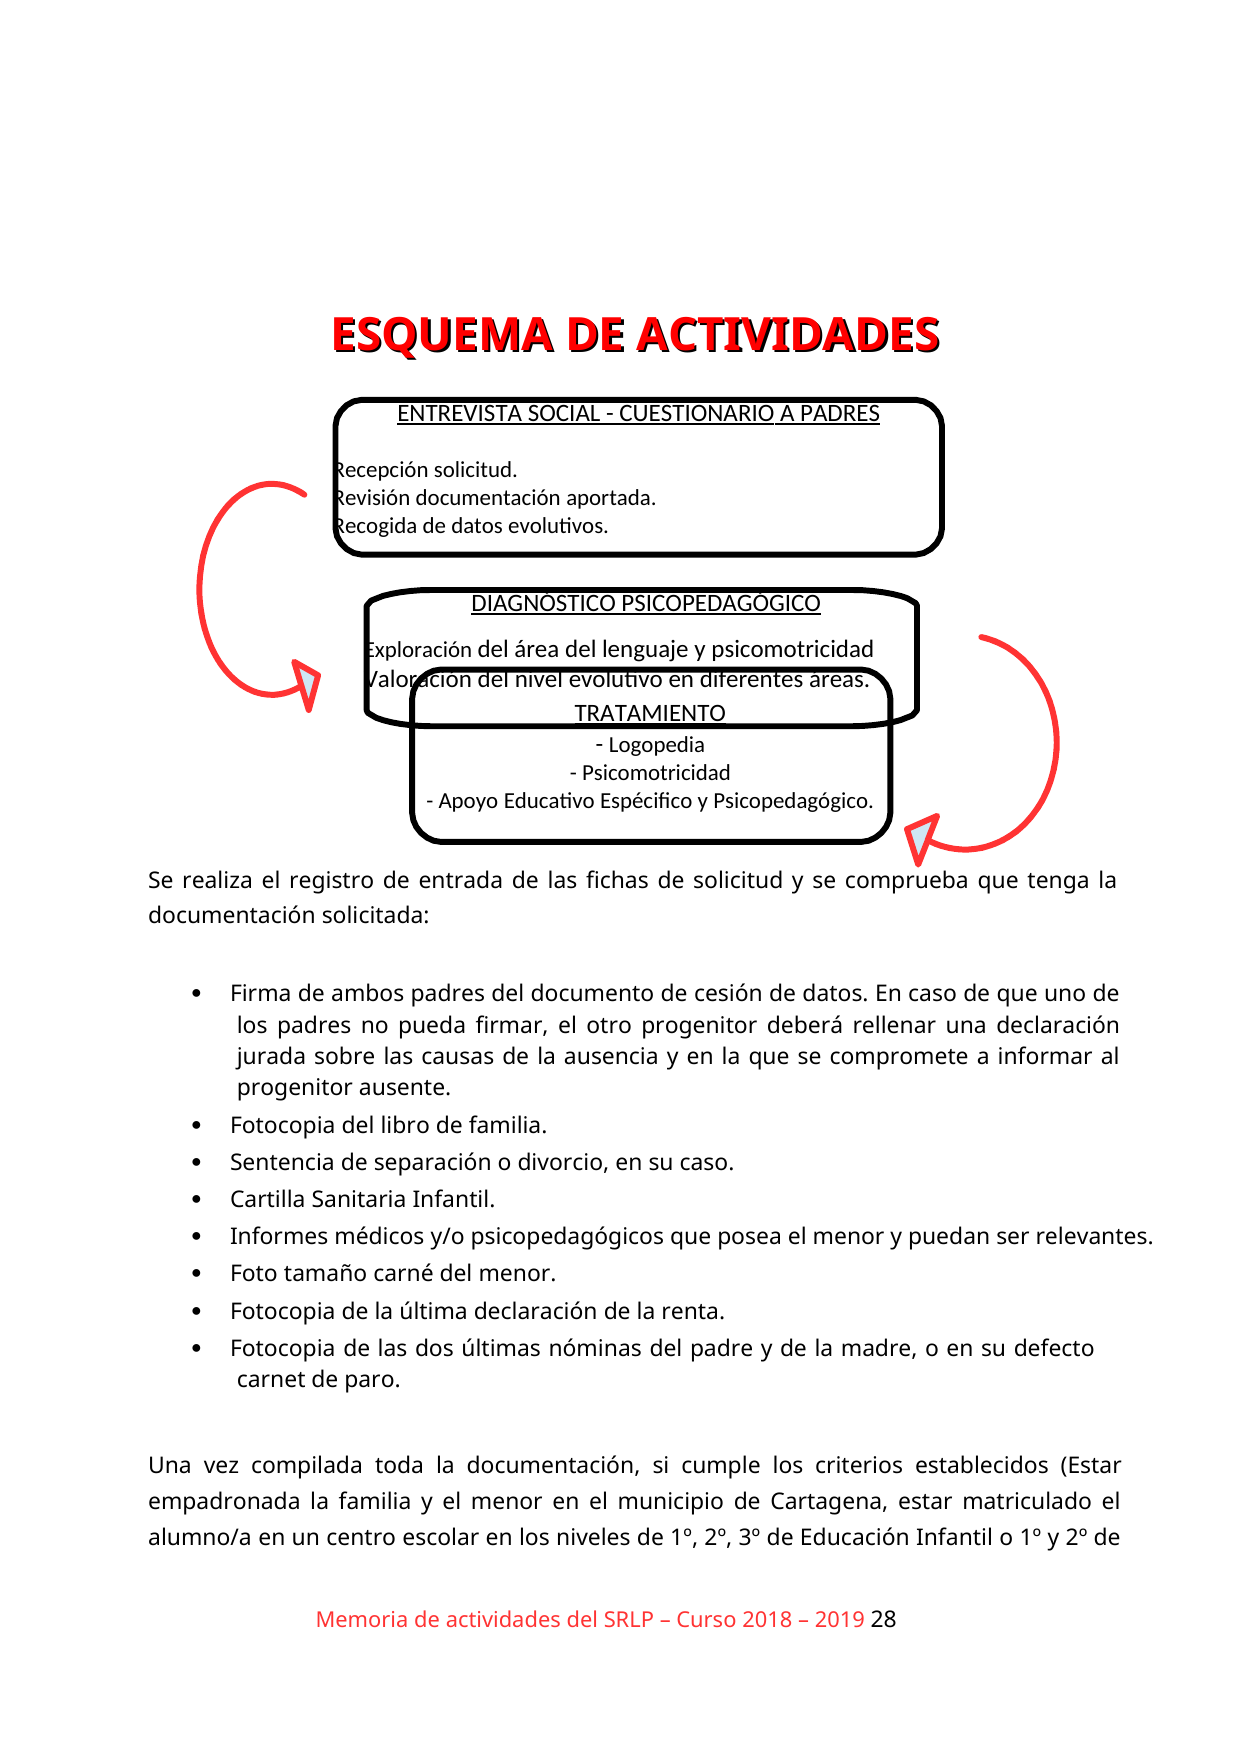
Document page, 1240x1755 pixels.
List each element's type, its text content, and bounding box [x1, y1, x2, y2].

list Firma de ambos padres del documento de cesión de datos. En caso de que uno de los padres no pueda firmar, el otro progenitor deberá rellenar una declaración jurada sobre las causas de la ausencia y en la que se compromete a informar al progenitor ausente. [192, 977, 1121, 1102]
text Una vez compilada toda la documentación, si cumple los criterios establecidos (Estar empadronada la familia y el menor en el municipio de Cartagena, estar matriculado el alumno/a en un centro escolar en los niveles de 1º, 2º, 3º de Educación Infantil o 1º y 2º de [148, 1449, 1122, 1552]
list Fotocopia del libro de familia. [192, 1108, 1160, 1140]
subtitle ESQUEMA DE ACTIVIDADES [143, 301, 1127, 364]
list Sentencia de separación o divorcio, en su caso. [192, 1146, 1160, 1177]
list Foto tamaño carné del menor. [192, 1257, 1160, 1289]
list Fotocopia de las dos últimas nóminas del padre y de la madre, o en su defecto carnet de paro. [192, 1332, 1096, 1394]
list Cartilla Sanitaria Infantil. [192, 1183, 1160, 1214]
text Se realiza el registro de entrada de las fichas de solicitud y se comprueba que tenga la documentación solicitada: [148, 864, 1120, 930]
list Informes médicos y/o psicopedagógicos que posea el menor y puedan ser relevantes. [192, 1220, 1160, 1251]
list Fotocopia de la última declaración de la renta. [192, 1294, 1160, 1326]
